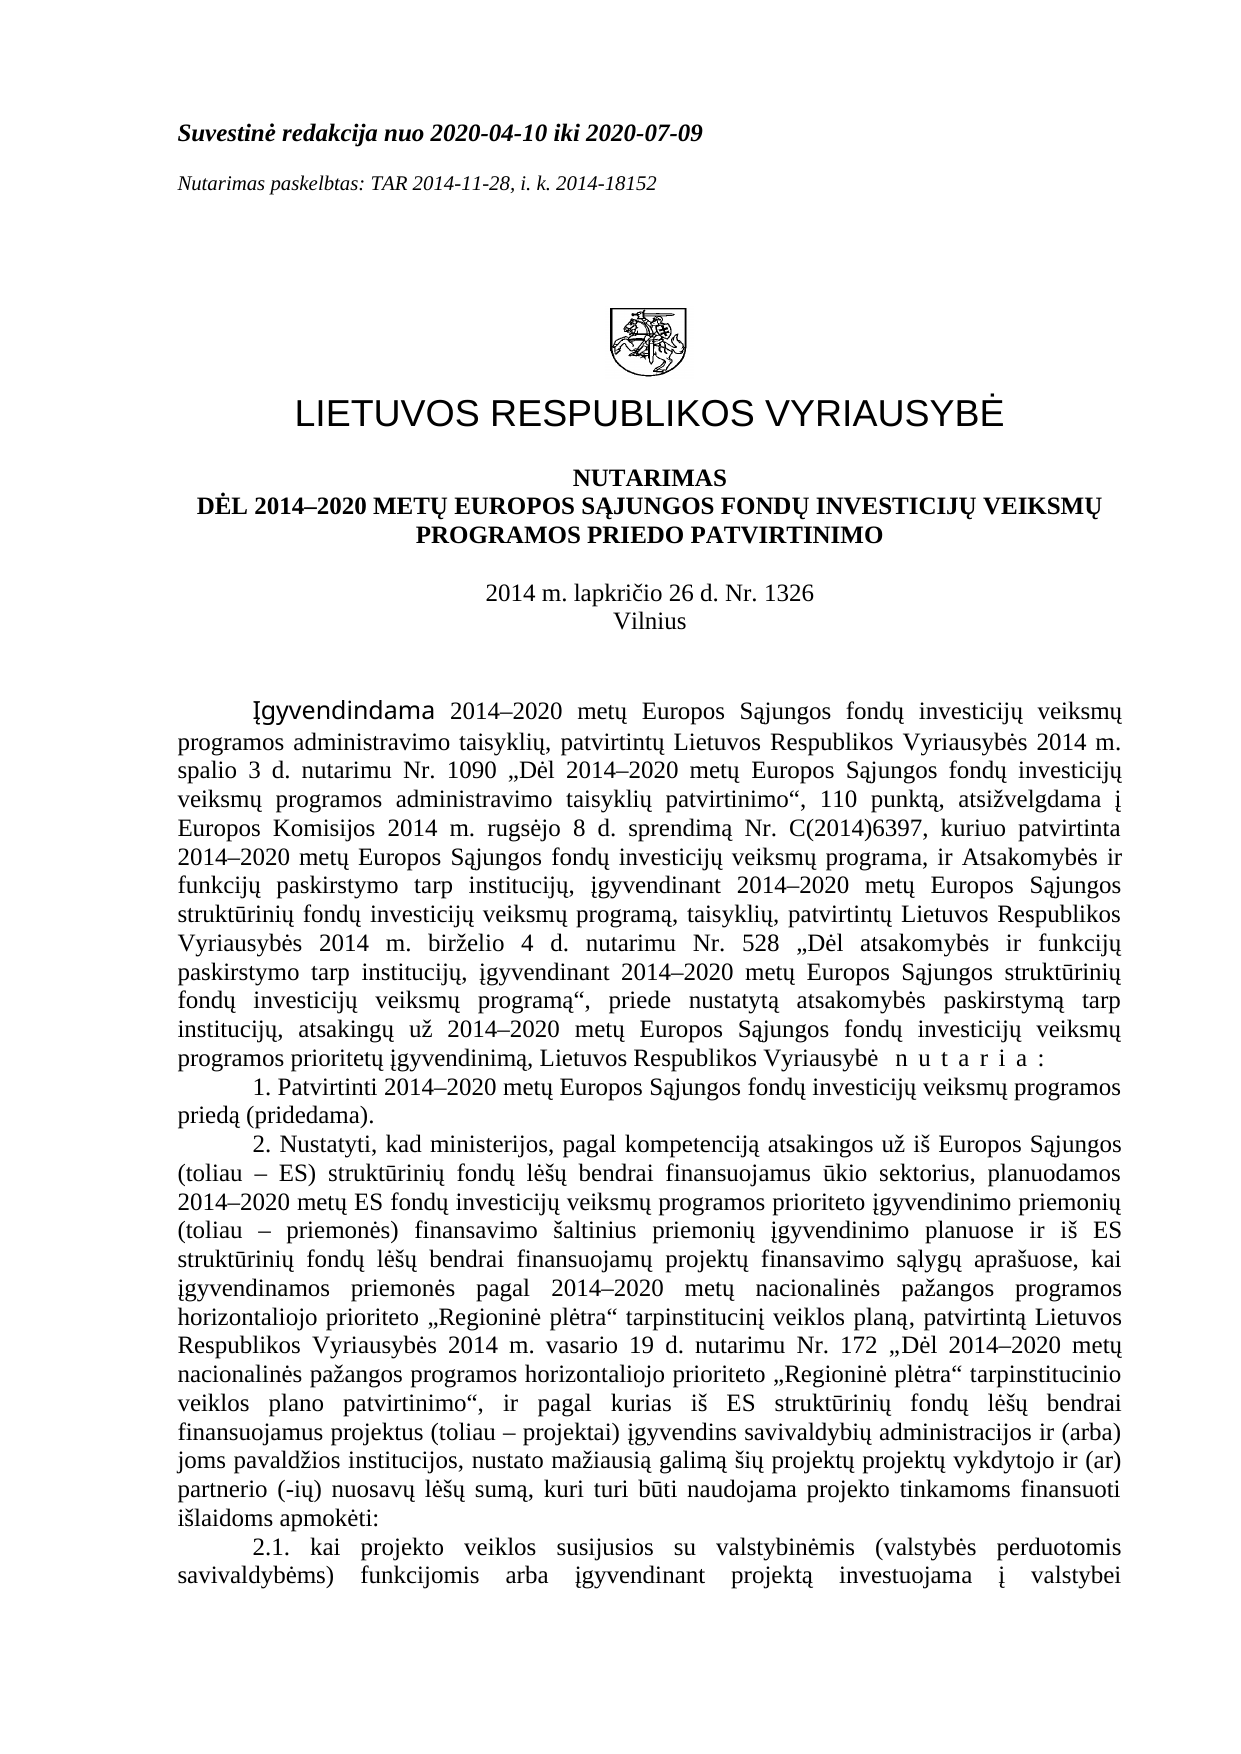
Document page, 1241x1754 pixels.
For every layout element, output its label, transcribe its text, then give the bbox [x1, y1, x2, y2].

text Lietuvos Respublikos Vyriausybė [177, 391, 1122, 434]
text Nutarimas paskelbtas: TAR 2014-11-28, i. k. 2014-18152 [177, 171, 1122, 195]
text 1. Patvirtinti 2014–2020 metų Europos Sąjungos fondų investicijų veiksmų programos priedą (pridedama). [177, 1072, 1122, 1129]
text Įgyvendindama 2014–2020 metų Europos Sąjungos fondų investicijų veiksmų programos administravimo taisyklių, patvirtintų Lietuvos Respublikos Vyriausybės 2014 m. spalio 3 d. nutarimu Nr. 1090 „Dėl 2014–2020 metų Europos Sąjungos fondų investicijų veiksmų programos administravimo taisyklių patvirtinimo“, 110 punktą, atsižvelgdama į Europos Komisijos 2014 m. rugsėjo 8 d. sprendimą Nr. C(2014)6397, kuriuo patvirtinta 2014–2020 metų Europos Sąjungos fondų investicijų veiksmų programa, ir Atsakomybės ir funkcijų paskirstymo tarp institucijų, įgyvendinant 2014–2020 metų Europos Sąjungos struktūrinių fondų investicijų veiksmų programą, taisyklių, patvirtintų Lietuvos Respublikos Vyriausybės 2014 m. birželio 4 d. nutarimu Nr. 528 „Dėl atsakomybės ir funkcijų paskirstymo tarp institucijų, įgyvendinant 2014–2020 metų Europos Sąjungos struktūrinių fondų investicijų veiksmų programą“, priede nustatytą atsakomybės paskirstymą tarp institucijų, atsakingų už 2014–2020 metų Europos Sąjungos fondų investicijų veiksmų programos prioritetų įgyvendinimą, Lietuvos Respublikos Vyriausybė nutaria: [177, 693, 1122, 1072]
text 2.1. kai projekto veiklos susijusios su valstybinėmis (valstybės perduotomis savivaldybėms) funkcijomis arba įgyvendinant projektą investuojama į valstybei [177, 1532, 1122, 1589]
text Suvestinė redakcija nuo 2020-04-10 iki 2020-07-09 [177, 118, 1122, 147]
text 2. Nustatyti, kad ministerijos, pagal kompetenciją atsakingos už iš Europos Sąjungos (toliau – ES) struktūrinių fondų lėšų bendrai finansuojamus ūkio sektorius, planuodamos 2014–2020 metų ES fondų investicijų veiksmų programos prioriteto įgyvendinimo priemonių (toliau – priemonės) finansavimo šaltinius priemonių įgyvendinimo planuose ir iš ES struktūrinių fondų lėšų bendrai finansuojamų projektų finansavimo sąlygų aprašuose, kai įgyvendinamos priemonės pagal 2014–2020 metų nacionalinės pažangos programos horizontaliojo prioriteto „Regioninė plėtra“ tarpinstitucinį veiklos planą, patvirtintą Lietuvos Respublikos Vyriausybės 2014 m. vasario 19 d. nutarimu Nr. 172 „Dėl 2014–2020 metų nacionalinės pažangos programos horizontaliojo prioriteto „Regioninė plėtra“ tarpinstitucinio veiklos plano patvirtinimo“, ir pagal kurias iš ES struktūrinių fondų lėšų bendrai finansuojamus projektus (toliau – projektai) įgyvendins savivaldybių administracijos ir (arba) joms pavaldžios institucijos, nustato mažiausią galimą šių projektų projektų vykdytojo ir (ar) partnerio (-ių) nuosavų lėšų sumą, kuri turi būti naudojama projekto tinkamoms finansuoti išlaidoms apmokėti: [177, 1129, 1122, 1532]
text 2014 m. lapkričio 26 d. Nr. 1326 Vilnius [177, 578, 1122, 635]
text Dėl 2014–2020 METŲ EUROPOS SĄJUNGOS FONDŲ INVESTICIJŲ VEIKSMŲ PROGRAMOS PRIEDO PATVIRTINIMO [177, 491, 1122, 549]
text nutarimas [177, 463, 1122, 491]
